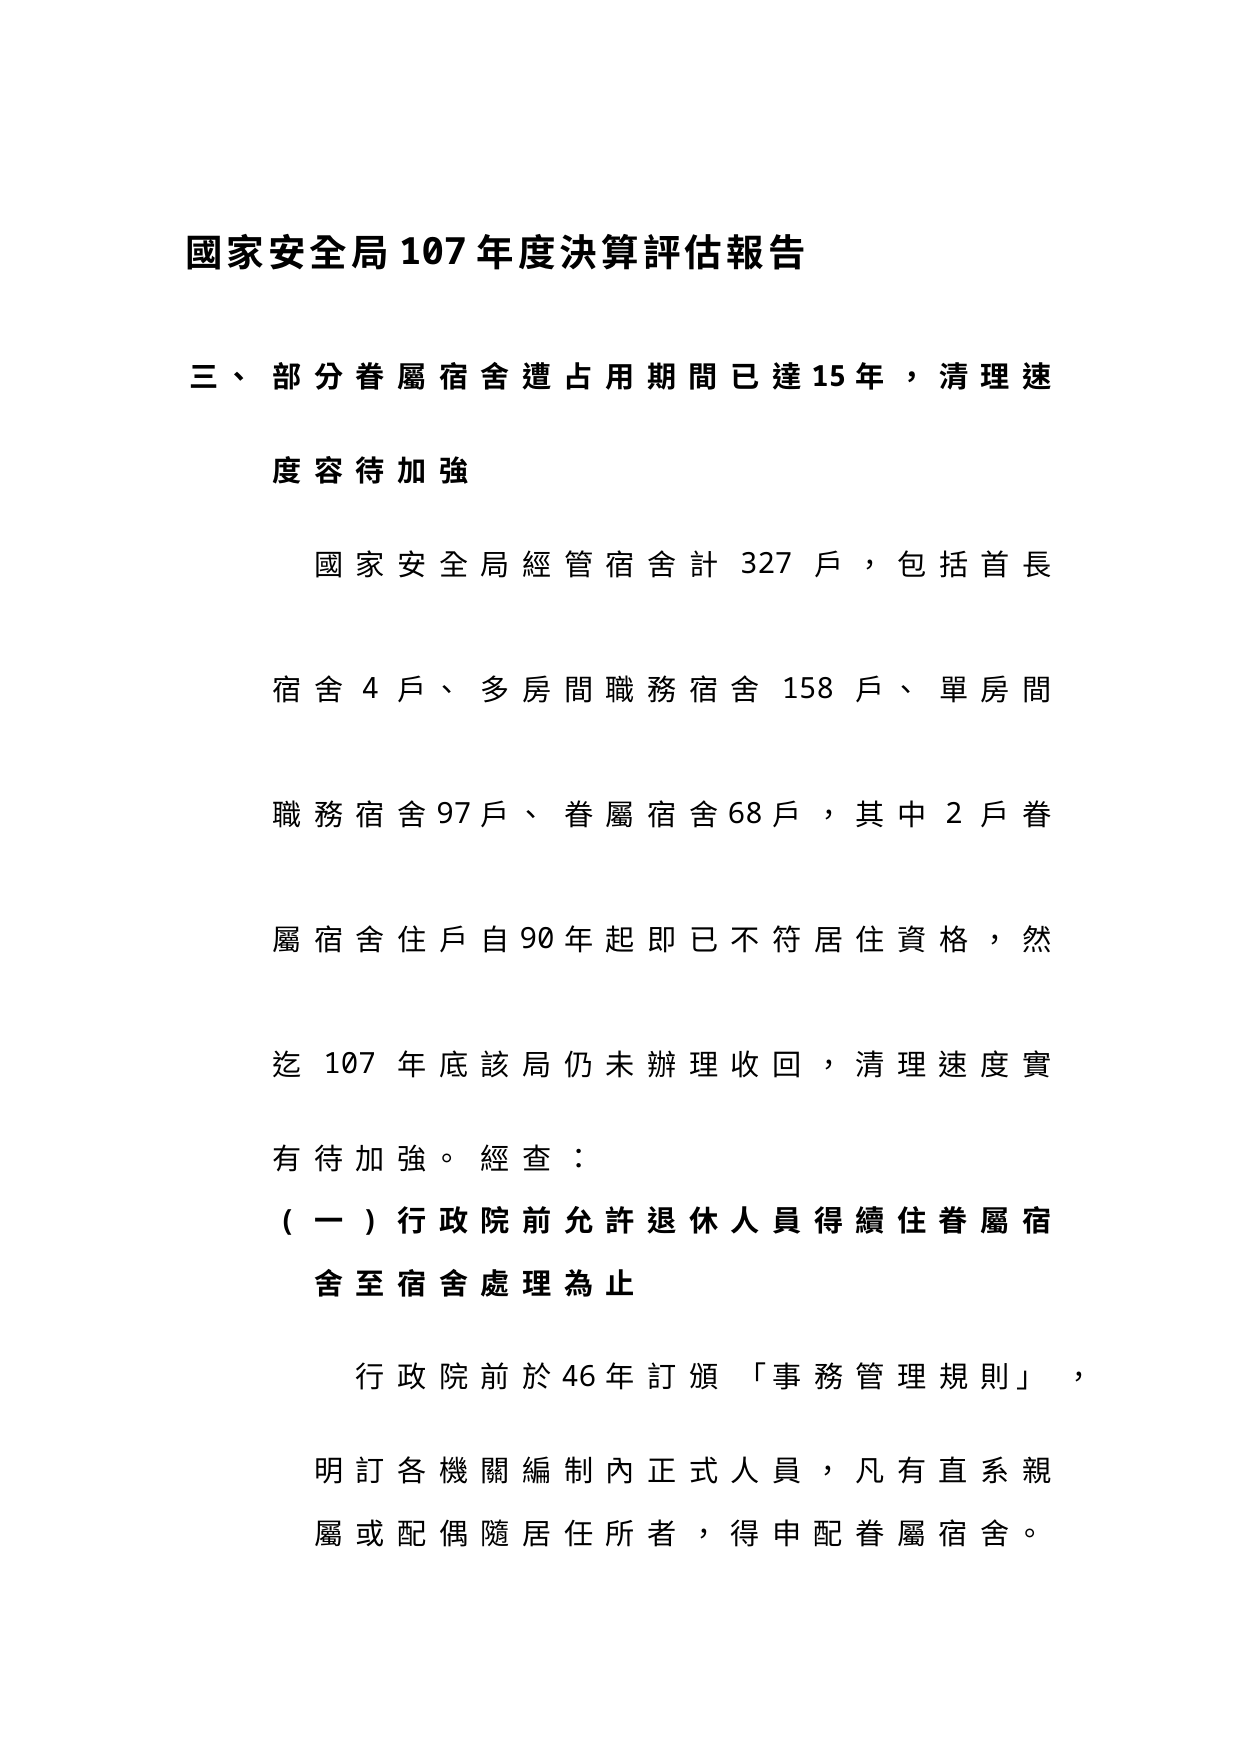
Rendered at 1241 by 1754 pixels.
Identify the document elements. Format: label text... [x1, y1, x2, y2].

text 三、部分眷屬宿舍遭占用期間已達15年，清理速度容待加強 [183, 302, 1058, 490]
text 行政院前於46年訂頒「事務管理規則」，明訂各機關編制內正式人員，凡有直系親屬或配偶隨居任所者，得申配眷屬宿舍。嗣於72年4月修正「事務管理規則」並刪除眷屬宿舍配住規定，惟該院隨即於74年5月以行政命令函釋表示，僅事務管理規則修正後之退休人員，需依規定於退休後3個月內搬遷；事務管理規則修正前退休，而仍續住眷舍之退休人員，仍准予續住至宿舍處理為止。 [271, 1302, 1058, 1552]
text 國家安全局經管宿舍計327戶，包括首長宿舍4戶、多房間職務宿舍158戶、單房間職務宿舍97戶、眷屬宿舍68戶，其中2戶眷屬宿舍住戶自90年起即已不符居住資格，然迄107年底該局仍未辦理收回，清理速度實有待加強。經查： [242, 490, 1058, 1177]
text 國家安全局107年度決算評估報告 [183, 177, 1058, 302]
text (一)行政院前允許退休人員得續住眷屬宿舍至宿舍處理為止 [242, 1177, 1058, 1302]
